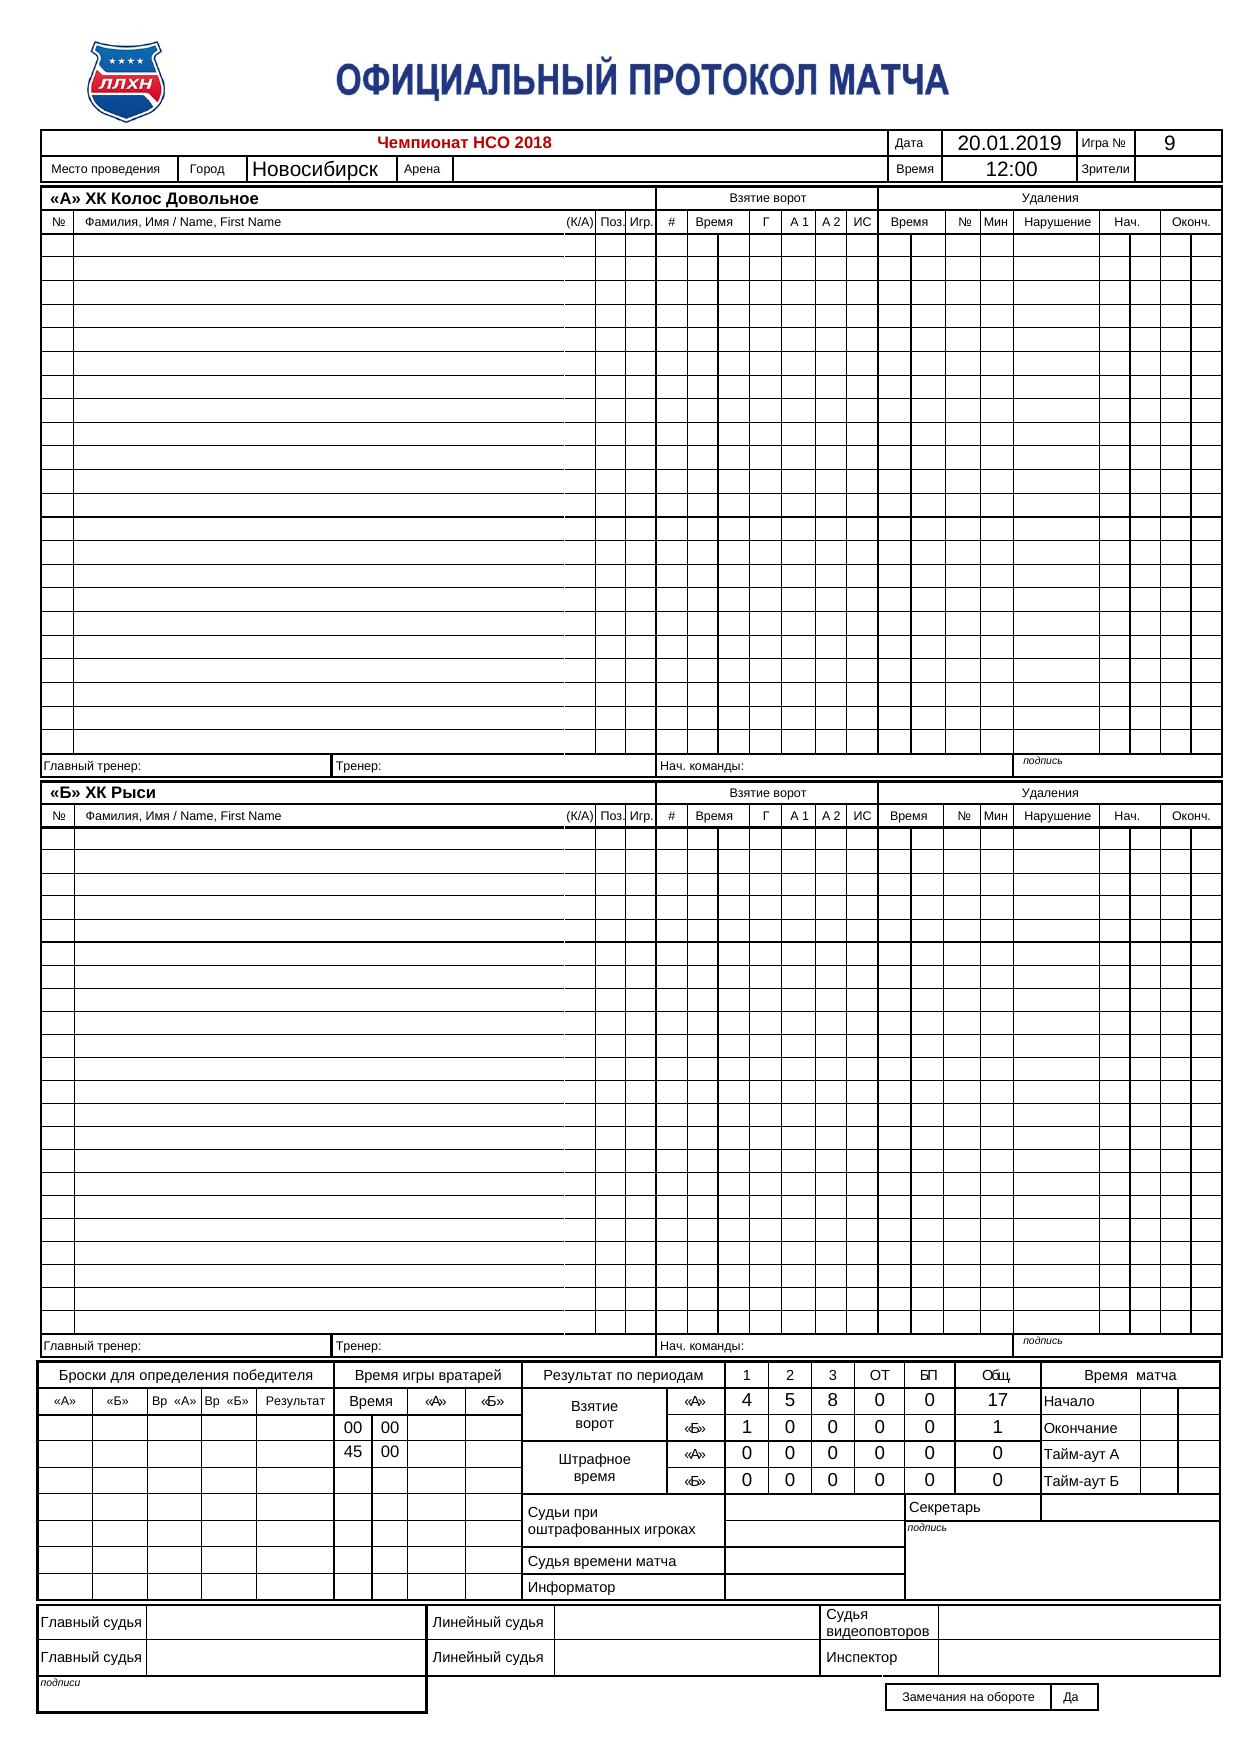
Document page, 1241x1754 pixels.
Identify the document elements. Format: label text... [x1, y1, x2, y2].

table_cell [847, 1127, 877, 1149]
table_cell [879, 920, 910, 941]
table_cell [626, 1196, 655, 1218]
table_cell [75, 1173, 564, 1195]
table_cell [75, 966, 564, 987]
table_cell [879, 874, 910, 895]
table_cell [596, 1058, 625, 1079]
table_cell [750, 423, 781, 445]
table_cell [596, 920, 625, 941]
table_cell [596, 829, 625, 849]
table_cell [1099, 1682, 1220, 1711]
table_cell [847, 612, 877, 634]
table_cell [912, 470, 945, 493]
table_cell [1014, 541, 1099, 564]
table_cell подписи [39, 1677, 425, 1711]
table_cell [879, 966, 910, 987]
table_cell А 2 [816, 211, 846, 233]
table_cell [596, 235, 625, 256]
table_cell [719, 1012, 749, 1033]
table_header Удаления [879, 783, 1221, 803]
table_cell [912, 423, 945, 445]
table_cell [816, 896, 846, 918]
table_cell [1100, 541, 1129, 564]
table_cell [847, 1058, 877, 1079]
table_cell [847, 1196, 877, 1218]
table_cell [719, 1265, 749, 1287]
table_cell [1131, 376, 1160, 398]
table_cell [373, 1521, 407, 1546]
table_cell Оконч. [1161, 211, 1221, 233]
table_cell [657, 1242, 687, 1264]
table_cell [626, 874, 655, 895]
table_cell [782, 518, 815, 540]
table_cell [42, 612, 73, 634]
table_cell [565, 659, 595, 682]
table_cell [75, 850, 564, 872]
table_cell [1161, 683, 1190, 706]
table_cell [1014, 305, 1099, 327]
table_cell [565, 470, 595, 493]
table_cell [202, 1547, 256, 1573]
table_cell [782, 1081, 815, 1103]
table_cell [879, 850, 910, 872]
table_cell [847, 423, 877, 445]
table_cell [42, 328, 73, 351]
table_cell [726, 1521, 904, 1546]
table_cell [719, 376, 749, 398]
table_cell [626, 659, 655, 682]
table_cell [39, 1547, 92, 1573]
table_cell [1192, 1265, 1221, 1287]
table_cell [719, 612, 749, 634]
table_cell [939, 1640, 1219, 1675]
table_cell [750, 470, 781, 493]
table_cell [657, 328, 687, 351]
table_cell [816, 305, 846, 327]
table_cell [1179, 1415, 1219, 1440]
table_cell [565, 257, 595, 280]
table_cell [879, 1265, 910, 1287]
table_cell [335, 1547, 371, 1573]
table_cell [782, 850, 815, 872]
table_cell [944, 1150, 980, 1172]
table_cell [912, 281, 945, 303]
table_cell [879, 636, 910, 658]
table_cell [750, 1104, 781, 1126]
table_cell [75, 1242, 564, 1264]
table_cell [596, 1311, 625, 1333]
table_cell [1014, 707, 1099, 729]
table_cell [912, 683, 945, 706]
table_cell [1131, 399, 1160, 422]
table_cell [944, 966, 980, 987]
table_cell [565, 494, 595, 516]
table_cell [750, 328, 781, 351]
table_cell [74, 376, 564, 398]
table_cell [816, 281, 846, 303]
table_cell [1014, 850, 1099, 872]
table_cell [912, 235, 945, 256]
table_cell [847, 920, 877, 941]
table_cell [466, 1468, 521, 1493]
table_cell [1014, 1035, 1099, 1057]
table_cell [1100, 1081, 1129, 1103]
table_cell [816, 1035, 846, 1057]
table_cell Тайм-аут А [1042, 1441, 1140, 1467]
table_cell [719, 328, 749, 351]
table_cell [688, 305, 717, 327]
table_cell [1161, 920, 1190, 941]
table_cell [1161, 896, 1190, 918]
table_cell [981, 1035, 1013, 1057]
table_cell [1014, 281, 1099, 303]
table_cell [912, 541, 945, 564]
table_cell [782, 896, 815, 918]
table_cell [626, 612, 655, 634]
table_cell [946, 328, 980, 351]
table_cell [1131, 257, 1160, 280]
table_cell [75, 829, 564, 849]
table_cell [816, 636, 846, 658]
table_cell [1100, 1196, 1129, 1218]
table_cell [719, 565, 749, 587]
table_cell [879, 328, 910, 351]
table_cell 0 [905, 1468, 954, 1493]
table_cell [1161, 494, 1190, 516]
table_cell «Б » [466, 1389, 521, 1413]
table_cell [946, 257, 980, 280]
table_cell [74, 399, 564, 422]
table_cell [42, 494, 73, 516]
table_cell [148, 1468, 201, 1493]
table_cell [879, 659, 910, 682]
table_cell [565, 399, 595, 422]
table_cell [42, 943, 74, 964]
table_cell [1014, 376, 1099, 398]
table_cell [1161, 636, 1190, 658]
table_cell [688, 1242, 717, 1264]
table_cell [42, 1242, 74, 1264]
table_header Время игры вратарей [335, 1363, 521, 1387]
table_cell [42, 683, 73, 706]
table_cell [847, 1311, 877, 1333]
table_cell [565, 352, 595, 374]
table_cell [657, 281, 687, 303]
table_cell [750, 683, 781, 706]
table_cell [1141, 1468, 1177, 1493]
table_cell [981, 707, 1013, 729]
table_cell [981, 1150, 1013, 1172]
table_cell [688, 235, 717, 256]
table_cell [879, 494, 910, 516]
table_cell [726, 1575, 904, 1599]
table_cell [1100, 1127, 1129, 1149]
table_cell [879, 730, 910, 753]
table_cell [1192, 636, 1221, 658]
table_cell [944, 829, 980, 849]
table_cell [1014, 874, 1099, 895]
table_cell [626, 305, 655, 327]
table_cell [688, 612, 717, 634]
table_cell [879, 281, 910, 303]
table_cell Мин [981, 211, 1013, 233]
table_cell [1014, 1012, 1099, 1033]
table_cell [1014, 943, 1099, 964]
table_cell [1131, 446, 1160, 469]
table_cell [1131, 423, 1160, 445]
table_cell [688, 1058, 717, 1079]
table_cell [816, 541, 846, 564]
table_cell [565, 1173, 595, 1195]
table_cell [1192, 1012, 1221, 1033]
table_cell 0 [855, 1415, 904, 1440]
table_cell Нарушение [1014, 211, 1099, 233]
table_cell [42, 1288, 74, 1310]
table_cell [1192, 399, 1221, 422]
table_cell [816, 352, 846, 374]
table_cell ИС [847, 211, 877, 233]
table_cell [816, 966, 846, 987]
table_cell [565, 1265, 595, 1287]
table_cell [596, 328, 625, 351]
table_cell [847, 305, 877, 327]
table_cell Взятие ворот [523, 1389, 666, 1440]
table_cell [782, 328, 815, 351]
table_cell 0 [726, 1442, 768, 1467]
table_cell [944, 1127, 980, 1149]
table_cell [981, 328, 1013, 351]
table_cell [981, 305, 1013, 327]
table_cell [565, 423, 595, 445]
table_cell [1161, 541, 1190, 564]
table_cell [565, 829, 595, 849]
table_header 20.01.2019 [943, 131, 1076, 155]
table_cell [1131, 1242, 1160, 1264]
table_cell [688, 1150, 717, 1172]
table_cell [1014, 399, 1099, 422]
table_cell [944, 1081, 980, 1103]
table_cell [1192, 707, 1221, 729]
table_cell [847, 588, 877, 611]
table_cell [719, 636, 749, 658]
table_cell [1100, 494, 1129, 516]
table_cell [879, 1173, 910, 1195]
table_cell [981, 850, 1013, 872]
table_cell [879, 1058, 910, 1079]
table_cell [1161, 1196, 1190, 1218]
table_cell [565, 850, 595, 872]
table_header Броски для определения победителя [39, 1363, 333, 1387]
table_cell [42, 376, 73, 398]
table_cell [257, 1441, 333, 1467]
table_cell [816, 399, 846, 422]
table_cell [981, 376, 1013, 398]
table_cell [816, 1311, 846, 1333]
table_cell [750, 707, 781, 729]
table_cell [75, 1265, 564, 1287]
table_cell [944, 920, 980, 941]
table_cell [847, 730, 877, 753]
table_cell [688, 1219, 717, 1241]
table_cell Штрафное время [523, 1442, 666, 1493]
table_cell [565, 305, 595, 327]
table_cell [42, 257, 73, 280]
table_cell 0 [855, 1468, 904, 1493]
table_cell [782, 1127, 815, 1149]
table_cell [408, 1574, 465, 1599]
table_cell [1192, 920, 1221, 941]
table_cell [202, 1494, 256, 1520]
table_cell [750, 305, 781, 327]
table_cell [944, 1035, 980, 1057]
table_cell [626, 896, 655, 918]
table_cell [1192, 257, 1221, 280]
table_cell [565, 1127, 595, 1149]
table_cell [1192, 1311, 1221, 1333]
table_cell [912, 829, 943, 849]
table_cell 1 [956, 1415, 1040, 1440]
table_cell [596, 1288, 625, 1310]
table_cell [626, 829, 655, 849]
table_cell [626, 399, 655, 422]
table_cell 0 [905, 1389, 954, 1413]
table_cell [912, 1288, 943, 1310]
table_cell [1161, 707, 1190, 729]
table_cell [750, 399, 781, 422]
table_cell [596, 494, 625, 516]
table_cell [626, 707, 655, 729]
table_cell [879, 518, 910, 540]
table_cell 0 [812, 1415, 854, 1440]
table_cell [1131, 1104, 1160, 1126]
table_cell Поз. [596, 211, 625, 233]
table_cell [1131, 518, 1160, 540]
table_cell [1161, 588, 1190, 611]
table_cell [596, 399, 625, 422]
table_cell [75, 896, 564, 918]
table_cell [816, 1196, 846, 1218]
table_cell [782, 989, 815, 1011]
table_cell [1141, 1389, 1177, 1413]
table_cell [816, 874, 846, 895]
table_cell [782, 1035, 815, 1057]
table_cell [782, 305, 815, 327]
table_cell Вр «А» [148, 1389, 201, 1413]
table_cell [454, 157, 887, 181]
table_cell [1192, 446, 1221, 469]
table_cell [1192, 730, 1221, 753]
table_cell Результат [257, 1389, 333, 1413]
table_cell [565, 943, 595, 964]
table_cell [750, 989, 781, 1011]
table_cell [944, 896, 980, 918]
table_cell [42, 1265, 74, 1287]
table_cell Нач. [1100, 211, 1160, 233]
table_cell [688, 659, 717, 682]
table_cell [1100, 989, 1129, 1011]
table_cell [565, 1311, 595, 1333]
table_cell [688, 989, 717, 1011]
table_cell [946, 446, 980, 469]
table_cell [816, 423, 846, 445]
table_cell [782, 281, 815, 303]
table_cell [1192, 1150, 1221, 1172]
table_cell [335, 1494, 371, 1520]
table_cell [688, 636, 717, 658]
table_cell 0 [726, 1468, 768, 1493]
table_cell [816, 1288, 846, 1310]
table_cell [565, 989, 595, 1011]
table_cell Город [179, 157, 246, 181]
table_cell [626, 920, 655, 941]
table_cell (К/А) [565, 211, 595, 233]
table_cell [719, 1196, 749, 1218]
table_cell [657, 305, 687, 327]
table_cell [1131, 494, 1160, 516]
table_cell [42, 1104, 74, 1126]
table_cell [782, 1242, 815, 1264]
table_cell [688, 1311, 717, 1333]
table_cell [1179, 1468, 1219, 1493]
table_cell [626, 257, 655, 280]
table_cell [782, 376, 815, 398]
table_cell [688, 943, 717, 964]
table_cell [626, 518, 655, 540]
table_cell [912, 1265, 943, 1287]
table_cell [981, 829, 1013, 849]
table_cell [1014, 989, 1099, 1011]
table_cell [912, 257, 945, 280]
table_cell [74, 683, 564, 706]
table_cell [657, 989, 687, 1011]
table_cell [42, 235, 73, 256]
table_cell [782, 1104, 815, 1126]
table_cell [657, 1127, 687, 1149]
table_cell [1161, 235, 1190, 256]
table_cell «Б» [668, 1468, 724, 1493]
table_cell [596, 1219, 625, 1241]
table_cell [74, 565, 564, 587]
table_cell [1161, 565, 1190, 587]
table_cell [944, 1288, 980, 1310]
table_cell [555, 1640, 819, 1675]
table_cell [626, 1173, 655, 1195]
table_cell [847, 281, 877, 303]
table_cell [879, 896, 910, 918]
table_cell [688, 518, 717, 540]
table_cell 0 [855, 1442, 904, 1467]
table_cell [657, 683, 687, 706]
table_cell [816, 518, 846, 540]
table_cell [42, 1127, 74, 1149]
table_cell [626, 352, 655, 374]
table_header 9 [1136, 131, 1221, 155]
table_cell [1100, 943, 1129, 964]
table_cell [847, 328, 877, 351]
table_cell [816, 943, 846, 964]
table_cell [946, 352, 980, 374]
table_cell [912, 707, 945, 729]
table_cell [1192, 305, 1221, 327]
table_cell [719, 235, 749, 256]
table_cell [939, 1606, 1219, 1639]
table_cell [981, 1012, 1013, 1033]
table_cell [74, 636, 564, 658]
table_cell [626, 494, 655, 516]
table_cell [1141, 1441, 1177, 1467]
table_cell [688, 494, 717, 516]
table_cell [912, 920, 943, 941]
table_cell Главный тренер: [42, 755, 330, 776]
table_cell [257, 1547, 333, 1573]
table_cell [912, 1311, 943, 1333]
table_cell [555, 1606, 819, 1639]
table_cell [816, 235, 846, 256]
table_cell [1014, 446, 1099, 469]
table_cell [1131, 281, 1160, 303]
table_cell [946, 588, 980, 611]
table_cell [719, 1219, 749, 1241]
table_cell А 2 [816, 805, 846, 826]
table_cell [816, 612, 846, 634]
table_cell Судья видеоповторов [821, 1606, 938, 1639]
table_cell [74, 446, 564, 469]
table_cell [981, 636, 1013, 658]
table_cell [981, 896, 1013, 918]
table_cell [688, 1081, 717, 1103]
table_cell [596, 1127, 625, 1149]
table_cell [1014, 1242, 1099, 1264]
table_cell [1014, 518, 1099, 540]
table_cell № [946, 211, 980, 233]
table_cell [1131, 966, 1160, 987]
table_cell [1192, 1104, 1221, 1126]
table_cell [42, 305, 73, 327]
table_cell [782, 235, 815, 256]
table_cell Время [879, 211, 945, 233]
table_cell [719, 1150, 749, 1172]
table_cell [42, 1150, 74, 1172]
table_cell [75, 1288, 564, 1310]
table_cell [946, 636, 980, 658]
table_cell [596, 850, 625, 872]
table_cell [688, 588, 717, 611]
table_cell [74, 494, 564, 516]
table_cell [719, 588, 749, 611]
table_cell [1161, 1288, 1190, 1310]
table_cell [257, 1521, 333, 1546]
table_cell [1014, 1265, 1099, 1287]
table_cell [1161, 518, 1190, 540]
table_cell [408, 1494, 465, 1520]
table_cell [626, 423, 655, 445]
table_cell [912, 874, 943, 895]
table_cell [1131, 565, 1160, 587]
table_cell [847, 874, 877, 895]
table_cell [565, 1104, 595, 1126]
table_cell [750, 1081, 781, 1103]
table_cell [626, 636, 655, 658]
table_cell [596, 565, 625, 587]
table_cell [75, 1196, 564, 1218]
table_cell [719, 920, 749, 941]
table_cell [879, 1242, 910, 1264]
table_cell [847, 1035, 877, 1057]
table_cell [1161, 850, 1190, 872]
table_cell [688, 1265, 717, 1287]
table_cell [946, 470, 980, 493]
table_cell [1100, 257, 1129, 280]
table_cell [912, 1058, 943, 1079]
table_cell [257, 1574, 333, 1599]
table_cell [1192, 896, 1221, 918]
table_cell [657, 1173, 687, 1195]
table_cell [816, 1081, 846, 1103]
table_cell [879, 829, 910, 849]
table_cell [1131, 305, 1160, 327]
table_cell [688, 896, 717, 918]
table_cell [946, 281, 980, 303]
table_cell [782, 1150, 815, 1172]
table_cell Новосибирск [248, 157, 396, 181]
table_cell [1131, 659, 1160, 682]
table_cell [750, 1242, 781, 1264]
table_cell [816, 1242, 846, 1264]
table_cell [75, 1150, 564, 1172]
table_cell [1131, 612, 1160, 634]
table_cell [719, 1058, 749, 1079]
table_cell [1100, 588, 1129, 611]
table_cell 0 [956, 1442, 1040, 1467]
table_cell [202, 1441, 256, 1467]
table_cell [1100, 730, 1129, 753]
table_cell [1131, 1058, 1160, 1079]
table_cell [1014, 423, 1099, 445]
table_cell [1161, 1242, 1190, 1264]
table_cell [147, 1640, 425, 1675]
table_cell [981, 1058, 1013, 1079]
table_cell [74, 541, 564, 564]
table_cell [626, 1058, 655, 1079]
table_cell [688, 423, 717, 445]
table_cell «Б» [668, 1415, 724, 1440]
table_cell № [42, 211, 73, 233]
table_cell [596, 989, 625, 1011]
table_cell [912, 636, 945, 658]
table_cell [879, 1012, 910, 1033]
table_cell [750, 896, 781, 918]
table_cell [596, 305, 625, 327]
table_cell [42, 1173, 74, 1195]
table_cell [750, 1288, 781, 1310]
table_cell [719, 1104, 749, 1126]
table_cell [688, 257, 717, 280]
table_cell [750, 588, 781, 611]
table_cell Линейный судья [428, 1640, 554, 1675]
table_cell [74, 281, 564, 303]
table_cell [93, 1441, 147, 1467]
table_cell [750, 376, 781, 398]
table_cell [1100, 874, 1129, 895]
table_cell [1192, 659, 1221, 682]
table_cell [596, 1035, 625, 1057]
table_cell [1192, 423, 1221, 445]
table_cell [912, 1242, 943, 1264]
table_cell [883, 1677, 1220, 1681]
table_cell [847, 541, 877, 564]
table_cell № [944, 805, 980, 826]
table_cell [42, 707, 73, 729]
table_cell [1100, 1104, 1129, 1126]
table_header Удаления [879, 188, 1221, 209]
table_cell [1161, 1265, 1190, 1287]
table_cell [1141, 1415, 1177, 1440]
table_cell [912, 376, 945, 398]
table_cell [879, 1311, 910, 1333]
table_cell [1014, 1081, 1099, 1103]
table_cell [782, 636, 815, 658]
table_cell [847, 1150, 877, 1172]
table_cell [750, 257, 781, 280]
table_cell [657, 518, 687, 540]
table_cell [596, 541, 625, 564]
table_cell Тайм-аут Б [1042, 1468, 1140, 1493]
table_cell [1161, 423, 1190, 445]
table_cell [879, 541, 910, 564]
table_cell [1014, 730, 1099, 753]
table_cell [75, 1035, 564, 1057]
table_cell [981, 730, 1013, 753]
table_cell [1161, 376, 1190, 398]
table_cell Информатор [523, 1575, 724, 1599]
table_cell [1192, 1173, 1221, 1195]
table_cell [1192, 966, 1221, 987]
table_cell [565, 1288, 595, 1310]
table_cell Время [335, 1389, 407, 1413]
table_cell [42, 966, 74, 987]
table_cell [626, 588, 655, 611]
table_cell [750, 494, 781, 516]
table_cell [946, 423, 980, 445]
table_cell [202, 1521, 256, 1546]
table_cell [946, 305, 980, 327]
table_cell [782, 1173, 815, 1195]
table_cell [946, 518, 980, 540]
table_cell [565, 1242, 595, 1264]
table_cell [596, 659, 625, 682]
table_cell [626, 1150, 655, 1172]
table_cell [816, 588, 846, 611]
table_cell подпись [906, 1522, 1219, 1599]
table_cell [1014, 1196, 1099, 1218]
table_cell [946, 730, 980, 753]
table_cell [981, 1104, 1013, 1126]
table_cell [1161, 1058, 1190, 1079]
table_cell [1100, 235, 1129, 256]
table_cell [1131, 588, 1160, 611]
table_cell [1192, 850, 1221, 872]
table_cell [688, 1104, 717, 1126]
table_cell [1161, 1219, 1190, 1241]
table_cell [981, 612, 1013, 634]
table_cell [1100, 423, 1129, 445]
table_cell [596, 588, 625, 611]
table_cell [719, 1127, 749, 1149]
table_cell [688, 1035, 717, 1057]
table_cell [42, 920, 74, 941]
table_cell [816, 1012, 846, 1033]
table_cell [335, 1521, 371, 1546]
table_cell [782, 399, 815, 422]
table_cell [1192, 281, 1221, 303]
table_cell [626, 1265, 655, 1287]
table_cell [944, 850, 980, 872]
table_cell Время [879, 805, 943, 826]
table_cell [981, 1173, 1013, 1195]
table_cell [1131, 850, 1160, 872]
table_cell [944, 1196, 980, 1218]
table_cell [912, 1012, 943, 1033]
table_cell [565, 920, 595, 941]
table_cell [74, 612, 564, 634]
table_cell [657, 470, 687, 493]
table_cell [719, 541, 749, 564]
table_cell [750, 1035, 781, 1057]
table_cell [565, 612, 595, 634]
table_cell [596, 446, 625, 469]
table_cell [626, 966, 655, 987]
table_cell [1192, 470, 1221, 493]
table_cell [847, 1242, 877, 1264]
table_cell Нач. команды: [657, 1335, 1012, 1356]
table_cell 0 [956, 1468, 1040, 1493]
table_cell [42, 659, 73, 682]
table_cell [912, 989, 943, 1011]
table_cell [596, 636, 625, 658]
table_cell [74, 470, 564, 493]
table_cell [912, 612, 945, 634]
table_cell [946, 376, 980, 398]
table_cell [816, 850, 846, 872]
table_cell [75, 920, 564, 941]
table_cell [596, 1150, 625, 1172]
picture [5, 28, 1179, 129]
table_cell [565, 683, 595, 706]
table_cell [75, 1058, 564, 1079]
table_cell [847, 376, 877, 398]
table_cell [596, 376, 625, 398]
table_cell [596, 518, 625, 540]
table_cell [782, 470, 815, 493]
table_cell [816, 1265, 846, 1287]
table_cell [42, 541, 73, 564]
table_cell [257, 1468, 333, 1493]
table_cell [565, 1058, 595, 1079]
table_cell [565, 565, 595, 587]
table_cell [981, 1265, 1013, 1287]
table_cell [1192, 1058, 1221, 1079]
table_cell [42, 470, 73, 493]
table_cell [565, 1081, 595, 1103]
table_header Время матча [1042, 1363, 1219, 1387]
table_cell [1100, 1173, 1129, 1195]
table_cell [782, 1288, 815, 1310]
table_cell [657, 896, 687, 918]
table_cell [782, 920, 815, 941]
table_cell [688, 470, 717, 493]
table_cell [816, 470, 846, 493]
table_cell [688, 683, 717, 706]
table_cell «А» [668, 1389, 724, 1413]
table_header Взятие ворот [657, 188, 877, 209]
table_cell [257, 1416, 333, 1440]
table_header 2 [769, 1363, 811, 1387]
table_cell [1161, 989, 1190, 1011]
table_cell [565, 730, 595, 753]
table_cell [719, 470, 749, 493]
table_cell [1100, 518, 1129, 540]
table_cell [1192, 235, 1221, 256]
table_cell [847, 399, 877, 422]
table_cell [1100, 1035, 1129, 1057]
table_cell [657, 1265, 687, 1287]
table_header БП [905, 1363, 954, 1387]
table_cell [912, 565, 945, 587]
table_cell [657, 943, 687, 964]
table_cell [93, 1521, 147, 1546]
table_cell [750, 281, 781, 303]
table_cell Нарушение [1014, 805, 1099, 826]
table_cell [1179, 1441, 1219, 1467]
table_cell [944, 989, 980, 1011]
table_cell [1161, 305, 1190, 327]
table_cell [1161, 352, 1190, 374]
table_cell [981, 257, 1013, 280]
table_cell Линейный судья [428, 1606, 554, 1639]
table_cell [782, 707, 815, 729]
table_cell [750, 1012, 781, 1033]
table_cell 45 [335, 1441, 371, 1467]
table_cell [42, 399, 73, 422]
table_cell [1131, 920, 1160, 941]
table_cell [1161, 257, 1190, 280]
table_cell [596, 257, 625, 280]
table_cell «А» [39, 1389, 92, 1413]
table_cell [39, 1521, 92, 1546]
table_cell [373, 1468, 407, 1493]
table_cell [39, 1468, 92, 1493]
table_cell [1100, 1150, 1129, 1172]
table_cell 12:00 [943, 157, 1076, 181]
table_cell [1014, 1058, 1099, 1079]
table_cell [42, 565, 73, 587]
table_cell [1131, 943, 1160, 964]
table_cell [565, 1035, 595, 1057]
table_cell [719, 943, 749, 964]
table_header 1 [726, 1363, 768, 1387]
table_cell [466, 1441, 521, 1467]
table_cell [782, 494, 815, 516]
table_cell [912, 305, 945, 327]
table_cell [1161, 874, 1190, 895]
table_cell [39, 1574, 92, 1599]
table_cell [688, 399, 717, 422]
table_cell 00 [373, 1441, 407, 1467]
table_cell [912, 850, 943, 872]
table_cell [1161, 659, 1190, 682]
table_cell [148, 1441, 201, 1467]
table_cell [816, 494, 846, 516]
table_cell Инспектор [821, 1640, 938, 1675]
table_cell [42, 446, 73, 469]
table_cell [1131, 874, 1160, 895]
table_cell [879, 470, 910, 493]
table_cell [688, 920, 717, 941]
table_cell [657, 423, 687, 445]
table_cell [750, 1173, 781, 1195]
table_cell [750, 730, 781, 753]
table_cell [466, 1494, 521, 1520]
table_cell [75, 1104, 564, 1126]
table_cell [596, 1242, 625, 1264]
table_cell 0 [769, 1468, 811, 1493]
table_cell [1131, 1081, 1160, 1103]
table_cell [1192, 1219, 1221, 1241]
table_cell [1192, 588, 1221, 611]
table_cell (К/А) [565, 805, 595, 826]
table_cell [847, 1288, 877, 1310]
table_cell [1192, 1035, 1221, 1057]
table_cell [816, 446, 846, 469]
table_cell Вр «Б» [202, 1389, 256, 1413]
table_cell [42, 588, 73, 611]
table_cell [373, 1494, 407, 1520]
table_cell [782, 565, 815, 587]
table_header «Б» ХК Рыси [42, 783, 655, 803]
table_cell [1192, 989, 1221, 1011]
table_cell [782, 829, 815, 849]
table_cell [1131, 1150, 1160, 1172]
table_cell [657, 257, 687, 280]
table_cell [782, 874, 815, 895]
table_cell [596, 1196, 625, 1218]
table_cell [981, 446, 1013, 469]
table_cell [1131, 896, 1160, 918]
table_cell [816, 989, 846, 1011]
table_cell [148, 1494, 201, 1520]
table_cell [565, 281, 595, 303]
table_cell [42, 1219, 74, 1241]
table_cell Время [688, 211, 749, 233]
table_cell [657, 235, 687, 256]
table_cell [879, 1081, 910, 1103]
table_cell [981, 423, 1013, 445]
table_cell [596, 281, 625, 303]
table_cell [596, 707, 625, 729]
table_cell [912, 896, 943, 918]
table_cell [816, 1104, 846, 1126]
table_cell [596, 1104, 625, 1126]
table_cell Игр. [626, 805, 655, 826]
table_cell [1014, 494, 1099, 516]
table_cell [1131, 636, 1160, 658]
table_cell [657, 1058, 687, 1079]
table_cell [847, 989, 877, 1011]
table_cell [75, 874, 564, 895]
table_cell [946, 707, 980, 729]
table_cell [879, 1150, 910, 1172]
table_cell [565, 636, 595, 658]
table_cell [719, 683, 749, 706]
table_cell [1100, 1012, 1129, 1033]
table_cell [93, 1574, 147, 1599]
table_cell [148, 1547, 201, 1573]
table_cell [879, 399, 910, 422]
table_cell [1100, 305, 1129, 327]
table_cell [596, 896, 625, 918]
table_cell [1161, 1311, 1190, 1333]
table_cell [750, 920, 781, 941]
table_cell [565, 707, 595, 729]
table_cell [719, 1035, 749, 1057]
table_cell [657, 920, 687, 941]
table_cell [688, 565, 717, 587]
table_cell [1161, 1035, 1190, 1057]
table_cell [981, 1219, 1013, 1241]
table_cell [719, 1288, 749, 1310]
table_cell [1161, 1012, 1190, 1033]
table_cell [782, 541, 815, 564]
table_cell [847, 683, 877, 706]
table_cell [1161, 446, 1190, 469]
table_cell [408, 1416, 465, 1440]
table_cell [657, 494, 687, 516]
table_cell Тренер: [333, 755, 655, 776]
table_cell [946, 494, 980, 516]
table_cell [847, 235, 877, 256]
table_cell [1131, 541, 1160, 564]
table_cell [408, 1521, 465, 1546]
table_cell [944, 874, 980, 895]
table_cell [719, 1173, 749, 1195]
table_cell [847, 518, 877, 540]
table_cell [1100, 612, 1129, 634]
table_cell [335, 1574, 371, 1599]
table_cell [688, 281, 717, 303]
table_cell [74, 235, 564, 256]
table_cell [912, 446, 945, 469]
table_cell [879, 1196, 910, 1218]
table_cell [981, 1196, 1013, 1218]
table_cell [1192, 1288, 1221, 1310]
table_cell [148, 1521, 201, 1546]
table_cell [75, 1311, 564, 1333]
table_cell [626, 1081, 655, 1103]
table_cell [1131, 1196, 1160, 1218]
table_cell [1100, 659, 1129, 682]
table_cell Фамилия, Имя / Name, First Name [74, 211, 565, 233]
table_cell [1100, 683, 1129, 706]
table_cell [1014, 659, 1099, 682]
table_cell [565, 1012, 595, 1033]
table_cell # [657, 211, 687, 233]
table_header 3 [812, 1363, 854, 1387]
table_cell [1100, 850, 1129, 872]
table_cell [782, 1058, 815, 1079]
table_cell Г [750, 211, 781, 233]
table_cell Судьи при оштрафованных игроках [523, 1495, 724, 1546]
table_cell [912, 1219, 943, 1241]
table_cell [946, 659, 980, 682]
table_cell [74, 588, 564, 611]
table_header Замечания на обороте [887, 1685, 1050, 1709]
table_cell [1014, 966, 1099, 987]
table_cell [719, 829, 749, 849]
table_cell [719, 850, 749, 872]
table_cell [1100, 1311, 1129, 1333]
table_cell [1161, 943, 1190, 964]
table_cell [565, 588, 595, 611]
table_cell 17 [956, 1389, 1040, 1413]
table_cell [565, 874, 595, 895]
table_cell [257, 1494, 333, 1520]
table_cell [42, 874, 74, 895]
table_cell [719, 730, 749, 753]
table_cell [719, 659, 749, 682]
table_cell [626, 850, 655, 872]
table_cell [879, 305, 910, 327]
table_cell [1192, 376, 1221, 398]
table_cell [74, 257, 564, 280]
table_cell [657, 1219, 687, 1241]
table_cell [596, 683, 625, 706]
table_cell [1192, 829, 1221, 849]
table_cell [688, 966, 717, 987]
table_cell [626, 683, 655, 706]
table_cell [847, 966, 877, 987]
table_cell [657, 352, 687, 374]
table_cell [565, 235, 595, 256]
table_cell [596, 1173, 625, 1195]
table_cell [688, 446, 717, 469]
table_cell [719, 874, 749, 895]
table_cell [373, 1574, 407, 1599]
table_cell Игр. [626, 211, 655, 233]
table_cell [626, 1219, 655, 1241]
table_cell [657, 874, 687, 895]
table_cell [981, 874, 1013, 895]
table_cell «А» [668, 1442, 724, 1467]
table_cell [42, 829, 74, 849]
table_cell [912, 1127, 943, 1149]
table_cell [981, 966, 1013, 987]
table_cell [42, 518, 73, 540]
table_cell [42, 1311, 74, 1333]
table_cell [981, 518, 1013, 540]
table_cell [626, 541, 655, 564]
table_cell «Б» [93, 1389, 147, 1413]
table_cell [944, 943, 980, 964]
table_cell [912, 1150, 943, 1172]
table_cell [1100, 446, 1129, 469]
table_cell [946, 399, 980, 422]
table_cell [750, 1219, 781, 1241]
table_cell [847, 494, 877, 516]
table_cell 0 [769, 1415, 811, 1440]
table_cell [816, 730, 846, 753]
table_cell [657, 730, 687, 753]
table_cell [981, 352, 1013, 374]
table_cell [1161, 1173, 1190, 1195]
table_cell [1161, 328, 1190, 351]
table_cell [596, 352, 625, 374]
table_cell [879, 565, 910, 587]
table_cell [719, 281, 749, 303]
table_cell [946, 683, 980, 706]
table_cell [1131, 1173, 1160, 1195]
table_cell [42, 896, 74, 918]
table_cell [912, 659, 945, 682]
table_cell [782, 659, 815, 682]
table_cell [626, 1104, 655, 1126]
table_cell [74, 707, 564, 729]
table_cell [596, 1012, 625, 1033]
table_cell [816, 1173, 846, 1195]
table_cell [879, 707, 910, 729]
table_cell [1192, 943, 1221, 964]
table_cell [782, 352, 815, 374]
table_cell [879, 423, 910, 445]
table_cell [816, 920, 846, 941]
table_cell [879, 612, 910, 634]
table_cell [750, 966, 781, 987]
table_cell [565, 328, 595, 351]
table_cell [1014, 588, 1099, 611]
table_cell [1192, 518, 1221, 540]
table_cell [1014, 920, 1099, 941]
table_cell [42, 1081, 74, 1103]
table_cell [750, 1196, 781, 1218]
table_cell [1100, 896, 1129, 918]
table_cell [912, 943, 943, 964]
table_cell [1014, 636, 1099, 658]
table_cell [626, 1311, 655, 1333]
table_cell [1014, 829, 1099, 849]
table_cell [879, 1219, 910, 1241]
table_cell [981, 399, 1013, 422]
table_cell [688, 541, 717, 564]
table_header Игра № [1078, 131, 1134, 155]
table_cell [1131, 1127, 1160, 1149]
table_cell [1192, 565, 1221, 587]
table_cell [1014, 896, 1099, 918]
table_cell [596, 874, 625, 895]
table_cell [39, 1441, 92, 1467]
table_cell [657, 565, 687, 587]
table_cell [596, 730, 625, 753]
table_cell Окончание [1042, 1415, 1140, 1440]
table_cell [981, 989, 1013, 1011]
table_cell А 1 [782, 211, 815, 233]
table_cell [657, 541, 687, 564]
table_cell [719, 494, 749, 516]
table_cell [912, 1196, 943, 1218]
table_cell [981, 470, 1013, 493]
table_cell [148, 1416, 201, 1440]
table_cell [782, 1012, 815, 1033]
table_cell [688, 1196, 717, 1218]
table_cell [42, 352, 73, 374]
table_cell [75, 943, 564, 964]
table_cell [1131, 1012, 1160, 1033]
table_cell [1014, 352, 1099, 374]
table_cell [847, 659, 877, 682]
table_cell 8 [812, 1389, 854, 1413]
table_cell [847, 850, 877, 872]
table_cell [912, 328, 945, 351]
table_cell [626, 1127, 655, 1149]
table_cell [847, 470, 877, 493]
table_cell [147, 1606, 425, 1639]
table_cell [946, 541, 980, 564]
table_cell [626, 470, 655, 493]
table_cell [657, 399, 687, 422]
table_cell [944, 1219, 980, 1241]
table_cell [688, 730, 717, 753]
table_cell [1014, 1173, 1099, 1195]
table_cell [981, 1288, 1013, 1310]
table_cell [719, 257, 749, 280]
table_cell [981, 1127, 1013, 1149]
table_cell [74, 518, 564, 540]
table_cell Нач. команды: [657, 755, 1012, 776]
table_cell [879, 683, 910, 706]
table_cell [847, 1219, 877, 1241]
table_cell [42, 1196, 74, 1218]
table_cell «А» [408, 1389, 465, 1413]
table_cell [657, 588, 687, 611]
table_cell [981, 588, 1013, 611]
table_cell [1131, 1219, 1160, 1241]
table_cell [719, 707, 749, 729]
table_cell [750, 1311, 781, 1333]
table_cell [626, 943, 655, 964]
table_header Результат по периодам [523, 1363, 724, 1387]
table_cell [782, 943, 815, 964]
table_cell [981, 281, 1013, 303]
table_cell [944, 1242, 980, 1264]
table_cell [596, 1265, 625, 1287]
table_cell [1100, 1288, 1129, 1310]
table_cell [847, 829, 877, 849]
table_cell [1014, 470, 1099, 493]
table_cell [1014, 1127, 1099, 1149]
table_header Взятие ворот [657, 783, 877, 803]
table_cell [944, 1311, 980, 1333]
table_cell [879, 352, 910, 374]
table_cell [75, 1127, 564, 1149]
table_cell [1131, 707, 1160, 729]
table_cell [657, 636, 687, 658]
table_cell [946, 565, 980, 587]
table_cell Зрители [1078, 157, 1134, 181]
table_cell [782, 683, 815, 706]
table_cell [816, 1219, 846, 1241]
table_cell [75, 989, 564, 1011]
table_cell [1100, 352, 1129, 374]
table_cell [750, 541, 781, 564]
table_cell [816, 829, 846, 849]
table_cell [944, 1265, 980, 1287]
table_cell [912, 966, 943, 987]
table_cell [1131, 989, 1160, 1011]
table_cell [879, 989, 910, 1011]
table_cell [657, 850, 687, 872]
table_cell [42, 1058, 74, 1079]
table_cell [847, 1081, 877, 1103]
table_header Дата [889, 131, 941, 155]
table_cell Главный судья [39, 1606, 146, 1639]
table_cell [750, 612, 781, 634]
table_cell [75, 1012, 564, 1033]
table_cell [816, 1150, 846, 1172]
table_cell [879, 376, 910, 398]
table_cell [1131, 328, 1160, 351]
table_cell [148, 1574, 201, 1599]
table_cell [565, 446, 595, 469]
table_cell [750, 943, 781, 964]
table_cell [42, 850, 74, 872]
table_cell Время [889, 157, 941, 181]
table_cell Тренер: [333, 1335, 655, 1356]
table_cell [816, 659, 846, 682]
table_cell [879, 1104, 910, 1126]
table_cell [688, 328, 717, 351]
table_cell [42, 730, 73, 753]
table_cell № [42, 805, 74, 826]
table_cell [1161, 966, 1190, 987]
table_cell [74, 305, 564, 327]
table_cell [657, 966, 687, 987]
table_cell 00 [335, 1416, 371, 1440]
table_cell [1161, 1081, 1190, 1103]
table_cell [847, 1012, 877, 1033]
table_cell [1161, 470, 1190, 493]
table_header Общ. [956, 1363, 1040, 1387]
table_cell [1100, 281, 1129, 303]
table_cell [626, 989, 655, 1011]
table_cell [1136, 157, 1221, 181]
table_cell [782, 1219, 815, 1241]
table_cell [657, 1311, 687, 1333]
table_cell [565, 1196, 595, 1218]
table_cell Фамилия, Имя / Name, First Name [75, 805, 565, 826]
table_cell 00 [373, 1416, 407, 1440]
table_cell [719, 352, 749, 374]
table_cell [944, 1012, 980, 1033]
table_cell [1161, 730, 1190, 753]
table_cell [816, 328, 846, 351]
table_cell # [657, 805, 687, 826]
table_cell [750, 636, 781, 658]
table_cell [39, 1416, 92, 1440]
table_cell [879, 943, 910, 964]
table_cell [202, 1416, 256, 1440]
table_cell [1192, 494, 1221, 516]
table_cell Поз. [596, 805, 625, 826]
table_cell [782, 588, 815, 611]
table_cell [1161, 399, 1190, 422]
table_cell [750, 352, 781, 374]
table_cell [565, 966, 595, 987]
table_cell [750, 829, 781, 849]
table_cell [847, 896, 877, 918]
table_cell [750, 1150, 781, 1172]
table_cell [912, 588, 945, 611]
table_cell [1014, 565, 1099, 587]
table_cell [879, 1288, 910, 1310]
table_cell 4 [726, 1389, 768, 1413]
table_cell [42, 1012, 74, 1033]
table_cell [657, 1288, 687, 1310]
table_cell [879, 1127, 910, 1149]
table_cell [816, 565, 846, 587]
table_cell [719, 446, 749, 469]
table_cell [1100, 636, 1129, 658]
table_header ОТ [855, 1363, 904, 1387]
table_cell [719, 305, 749, 327]
table_cell [719, 1081, 749, 1103]
table_cell [466, 1416, 521, 1440]
table_cell [1100, 470, 1129, 493]
table_cell [847, 565, 877, 587]
table_cell [1014, 1150, 1099, 1172]
table_cell [42, 1035, 74, 1057]
table_cell [847, 352, 877, 374]
table_cell [1100, 1242, 1129, 1264]
table_cell [912, 1081, 943, 1103]
table_cell [847, 1104, 877, 1126]
table_cell [946, 612, 980, 634]
table_cell 0 [812, 1468, 854, 1493]
table_cell [981, 1242, 1013, 1264]
table_cell [782, 612, 815, 634]
table_cell [626, 1242, 655, 1264]
table_cell [750, 235, 781, 256]
table_cell [912, 1173, 943, 1195]
table_cell [74, 423, 564, 445]
table_cell [596, 612, 625, 634]
table_cell [1192, 1081, 1221, 1103]
table_cell [816, 376, 846, 398]
table_cell Арена [398, 157, 452, 181]
table_cell [944, 1173, 980, 1195]
table_cell [74, 328, 564, 351]
table_cell Главный тренер: [42, 1335, 330, 1356]
table_cell [565, 1150, 595, 1172]
table_cell [1042, 1495, 1219, 1520]
table_cell [1192, 1196, 1221, 1218]
table_cell [1100, 399, 1129, 422]
table_cell [626, 730, 655, 753]
table_cell [688, 376, 717, 398]
table_cell [816, 1127, 846, 1149]
table_cell 0 [812, 1442, 854, 1467]
table_cell [847, 1173, 877, 1195]
table_cell [596, 943, 625, 964]
table_cell [879, 235, 910, 256]
table_cell [719, 1242, 749, 1264]
table_cell [816, 683, 846, 706]
table_cell [912, 1035, 943, 1057]
table_cell [912, 352, 945, 374]
table_cell подпись [1014, 1335, 1221, 1356]
table_cell Время [688, 805, 749, 826]
table_cell [782, 446, 815, 469]
table_cell [981, 494, 1013, 516]
table_cell [847, 943, 877, 964]
table_cell [466, 1574, 521, 1599]
table_cell [719, 399, 749, 422]
table_cell [74, 352, 564, 374]
table_cell [782, 1265, 815, 1287]
table_cell [74, 730, 564, 753]
table_cell [657, 1081, 687, 1103]
table_cell [626, 235, 655, 256]
table_cell [657, 1196, 687, 1218]
table_cell [782, 730, 815, 753]
table_cell [847, 636, 877, 658]
table_cell [847, 257, 877, 280]
table_cell [782, 966, 815, 987]
table_cell [373, 1547, 407, 1573]
table_cell [1131, 730, 1160, 753]
table_header «А» ХК Колос Довольное [42, 188, 655, 209]
table_cell [1131, 1288, 1160, 1310]
table_cell [1161, 1150, 1190, 1172]
table_cell [750, 518, 781, 540]
table_cell [750, 874, 781, 895]
table_cell [1192, 1242, 1221, 1264]
table_cell [1192, 683, 1221, 706]
table_cell [688, 829, 717, 849]
table_cell [1192, 352, 1221, 374]
table_cell [750, 1265, 781, 1287]
table_cell [626, 565, 655, 587]
table_cell [1100, 376, 1129, 398]
table_cell [596, 470, 625, 493]
table_cell [626, 281, 655, 303]
table_cell 0 [855, 1389, 904, 1413]
table_cell [1014, 1311, 1099, 1333]
table_cell [946, 235, 980, 256]
table_cell [981, 1311, 1013, 1333]
table_cell [565, 518, 595, 540]
table_cell [782, 423, 815, 445]
table_cell [1131, 829, 1160, 849]
table_cell [981, 565, 1013, 587]
table_cell [565, 541, 595, 564]
table_cell [750, 850, 781, 872]
table_cell [719, 1311, 749, 1333]
table_cell [1192, 1127, 1221, 1149]
table_cell [1131, 235, 1160, 256]
table_cell [688, 352, 717, 374]
table_cell [408, 1547, 465, 1573]
table_cell [75, 1081, 564, 1103]
table_cell [1100, 920, 1129, 941]
table_cell [1014, 257, 1099, 280]
table_cell [726, 1495, 904, 1520]
table_cell [75, 1219, 564, 1241]
table_cell [981, 920, 1013, 941]
table_cell подпись [1014, 755, 1221, 776]
table_cell [1100, 707, 1129, 729]
table_cell [912, 518, 945, 540]
table_cell [1131, 1265, 1160, 1287]
table_cell [879, 257, 910, 280]
table_cell [1192, 612, 1221, 634]
table_cell [688, 850, 717, 872]
table_cell [1192, 874, 1221, 895]
table_cell [335, 1468, 371, 1493]
table_cell Мин [981, 805, 1013, 826]
table_cell [657, 1104, 687, 1126]
table_cell [1014, 1288, 1099, 1310]
table_cell [42, 989, 74, 1011]
table_cell [42, 636, 73, 658]
table_cell [688, 707, 717, 729]
table_cell [657, 612, 687, 634]
table_cell [1179, 1389, 1219, 1413]
table_cell [816, 1058, 846, 1079]
table_cell [1161, 1104, 1190, 1126]
table_cell Г [750, 805, 781, 826]
table_cell [565, 1219, 595, 1241]
table_cell [816, 257, 846, 280]
table_cell [626, 1012, 655, 1033]
table_cell [847, 1265, 877, 1287]
table_cell [879, 588, 910, 611]
table_cell [688, 1127, 717, 1149]
table_cell [981, 1081, 1013, 1103]
table_cell [626, 376, 655, 398]
table_cell [816, 707, 846, 729]
table_cell [750, 1127, 781, 1149]
table_cell [202, 1574, 256, 1599]
table_cell [944, 1058, 980, 1079]
table_cell Главный судья [39, 1640, 146, 1675]
table_cell [1161, 1127, 1190, 1149]
table_cell [1131, 352, 1160, 374]
table_cell [719, 518, 749, 540]
table_cell [565, 896, 595, 918]
table_cell [1014, 235, 1099, 256]
table_cell [688, 1173, 717, 1195]
table_cell [912, 399, 945, 422]
table_cell Оконч. [1161, 805, 1221, 826]
table_cell [657, 1012, 687, 1033]
table_cell [1014, 328, 1099, 351]
table_cell [879, 446, 910, 469]
table_cell [657, 659, 687, 682]
table_cell [1100, 1219, 1129, 1241]
table_cell [626, 1035, 655, 1057]
table_cell [750, 1058, 781, 1079]
table_cell [750, 446, 781, 469]
table_cell Нач. [1100, 805, 1160, 826]
table_cell [657, 1150, 687, 1172]
table_cell [944, 1104, 980, 1126]
table_cell [719, 966, 749, 987]
table_cell [466, 1521, 521, 1546]
table_cell [688, 1012, 717, 1033]
table_cell [847, 707, 877, 729]
table_cell [750, 659, 781, 682]
table_cell 1 [726, 1415, 768, 1440]
table_cell [596, 966, 625, 987]
table_cell Секретарь [906, 1495, 1040, 1520]
table_cell [202, 1468, 256, 1493]
table_cell [1100, 829, 1129, 849]
table_cell [466, 1547, 521, 1573]
table_cell [750, 565, 781, 587]
table_cell Начало [1042, 1389, 1140, 1413]
table_cell 5 [769, 1389, 811, 1413]
table_cell [1131, 1311, 1160, 1333]
table_cell [1014, 683, 1099, 706]
table_cell [42, 281, 73, 303]
table_cell [596, 1081, 625, 1103]
table_cell [782, 257, 815, 280]
table_cell [1100, 966, 1129, 987]
table_cell [1192, 541, 1221, 564]
table_cell [626, 1288, 655, 1310]
table_cell [657, 446, 687, 469]
table_cell [657, 829, 687, 849]
table_cell [782, 1311, 815, 1333]
table_cell [626, 446, 655, 469]
table_cell [1100, 565, 1129, 587]
table_cell [719, 989, 749, 1011]
table_cell [782, 1196, 815, 1218]
table_cell 0 [905, 1415, 954, 1440]
table_cell [93, 1547, 147, 1573]
table_cell [981, 659, 1013, 682]
table_cell [657, 707, 687, 729]
table_cell [688, 1288, 717, 1310]
table_cell [1014, 612, 1099, 634]
table_cell [596, 423, 625, 445]
table_cell [1100, 1058, 1129, 1079]
table_cell [657, 376, 687, 398]
table_cell А 1 [782, 805, 815, 826]
table_cell [1131, 1035, 1160, 1057]
table_cell [657, 1035, 687, 1057]
table_cell [1161, 829, 1190, 849]
table_header Чемпионат НСО 2018 [42, 131, 887, 155]
table_cell [74, 659, 564, 682]
table_cell [626, 328, 655, 351]
table_cell [1100, 1265, 1129, 1287]
table_cell Место проведения [42, 157, 177, 181]
table_cell ИС [847, 805, 877, 826]
table_cell [1161, 281, 1190, 303]
table_cell [565, 376, 595, 398]
table_cell [1131, 683, 1160, 706]
table_cell 0 [769, 1442, 811, 1467]
table_cell [912, 730, 945, 753]
table_cell [912, 494, 945, 516]
table_cell [408, 1468, 465, 1493]
table_cell [1014, 1219, 1099, 1241]
table_cell [428, 1677, 882, 1711]
table_cell [719, 896, 749, 918]
table_cell [1192, 328, 1221, 351]
table_header Да [1052, 1685, 1097, 1709]
table_cell [1014, 1104, 1099, 1126]
table_cell [879, 1035, 910, 1057]
table_cell 0 [905, 1442, 954, 1467]
table_cell Судья времени матча [523, 1548, 724, 1573]
table_cell [42, 423, 73, 445]
table_cell [981, 943, 1013, 964]
table_cell [1100, 328, 1129, 351]
table_cell [93, 1468, 147, 1493]
table_cell [93, 1416, 147, 1440]
table_cell [726, 1548, 904, 1573]
table_cell [39, 1494, 92, 1520]
table_cell [719, 423, 749, 445]
table_cell [981, 683, 1013, 706]
table_cell [688, 874, 717, 895]
table_cell [408, 1441, 465, 1467]
table_cell [981, 541, 1013, 564]
table_cell [93, 1494, 147, 1520]
table_cell [1131, 470, 1160, 493]
table_cell [912, 1104, 943, 1126]
table_cell [847, 446, 877, 469]
table_cell [981, 235, 1013, 256]
table_cell [1161, 612, 1190, 634]
